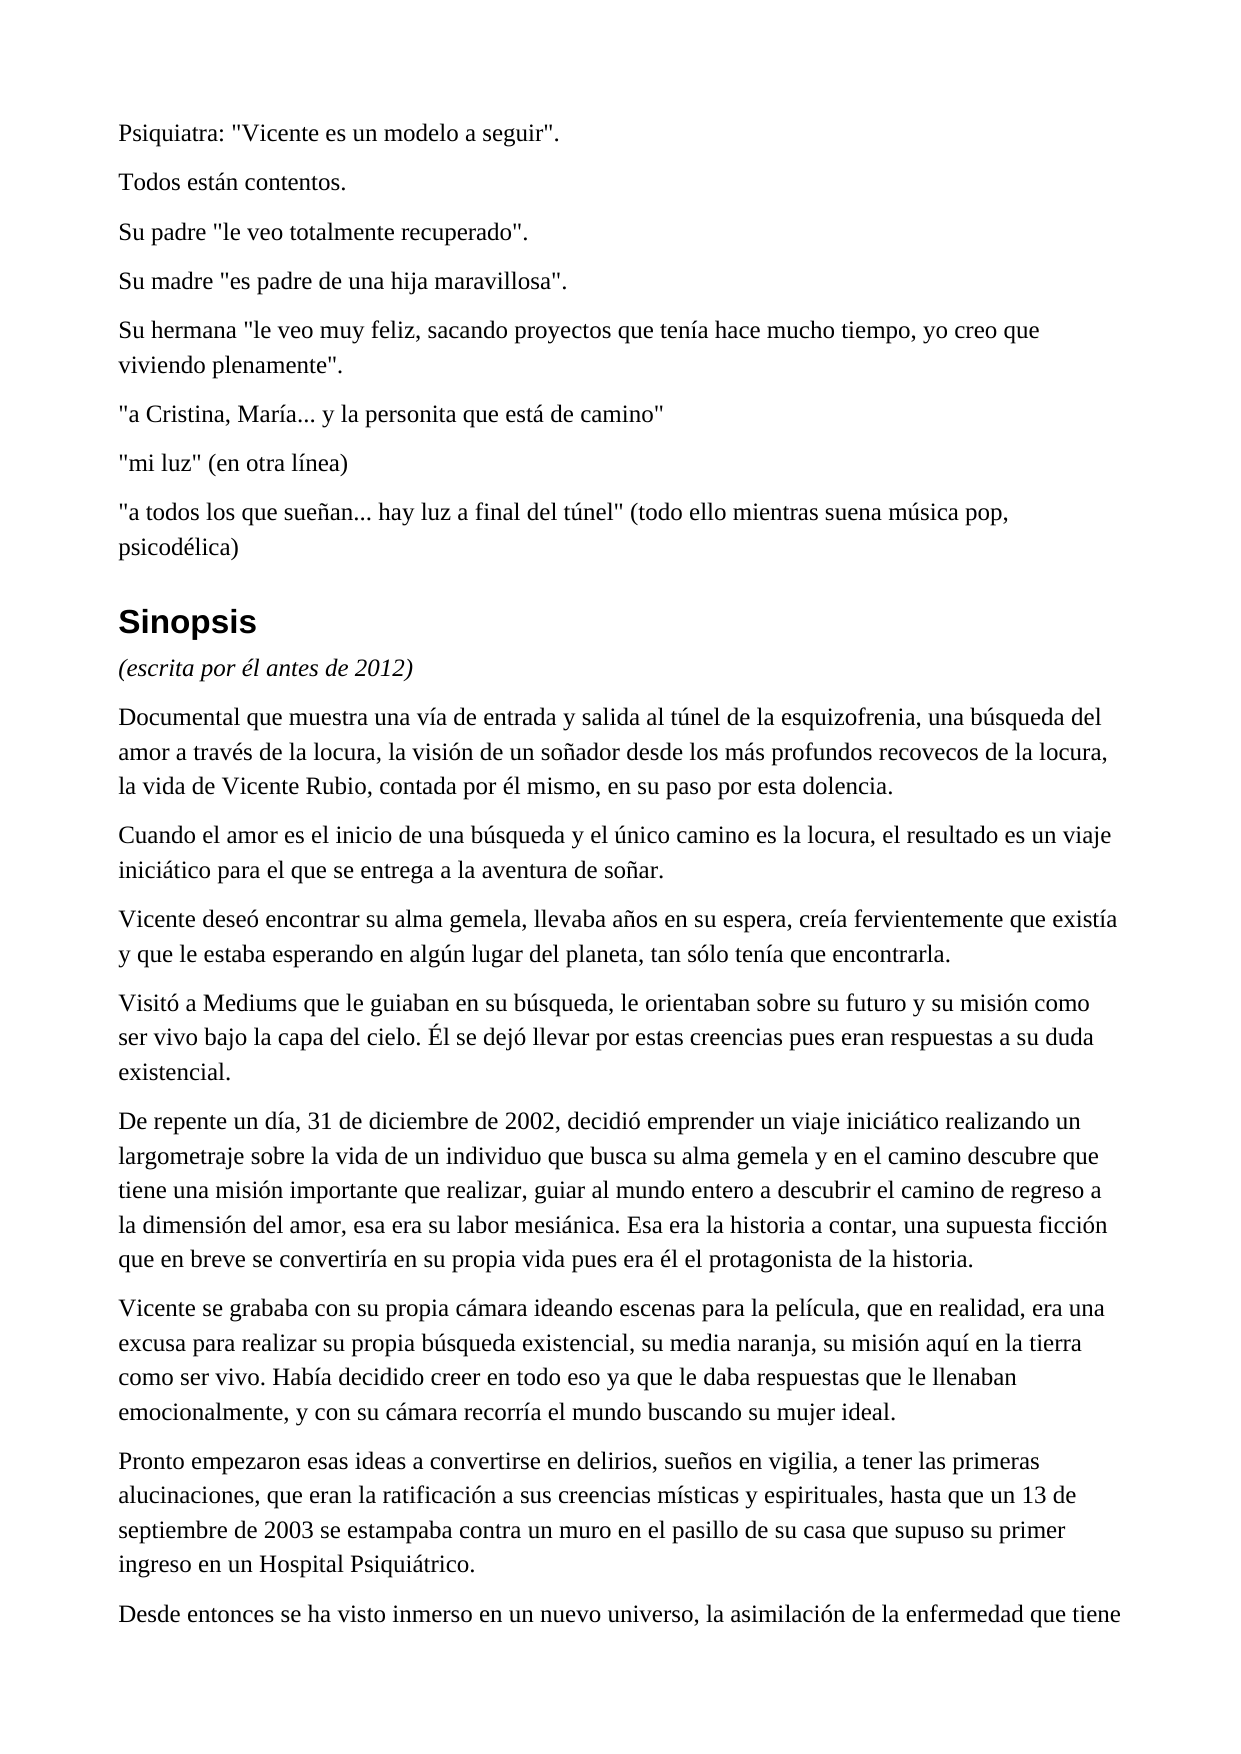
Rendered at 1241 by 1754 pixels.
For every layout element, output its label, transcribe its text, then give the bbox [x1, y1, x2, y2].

text Pronto empezaron esas ideas a convertirse en delirios, sueños en vigilia, a tener las primeras alucinaciones, que eran la ratificación a sus creencias místicas y espirituales, hasta que un 13 de septiembre de 2003 se estampaba contra un muro en el pasillo de su casa que supuso su primer ingreso en un Hospital Psiquiátrico. [118, 1446, 1122, 1578]
text "a todos los que sueñan... hay luz a final del túnel" (todo ello mientras suena música pop, psicodélica) [118, 497, 1122, 561]
text Su madre "es padre de una hija maravillosa". [118, 266, 1122, 295]
text "a Cristina, María... y la personita que está de camino" [118, 399, 1122, 428]
text Documental que muestra una vía de entrada y salida al túnel de la esquizofrenia, una búsqueda del amor a través de la locura, la visión de un soñador desde los más profundos recovecos de la locura, la vida de Vicente Rubio, contada por él mismo, en su paso por esta dolencia. [118, 702, 1122, 800]
text Cuando el amor es el inicio de una búsqueda y el único camino es la locura, el resultado es un viaje iniciático para el que se entrega a la aventura de soñar. [118, 821, 1122, 884]
text "mi luz" (en otra línea) [118, 448, 1122, 477]
text Su padre "le veo totalmente recuperado". [118, 217, 1122, 245]
text Su hermana "le veo muy feliz, sacando proyectos que tenía hace mucho tiempo, yo creo que viviendo plenamente". [118, 315, 1122, 378]
text Vicente se grababa con su propia cámara ideando escenas para la película, que en realidad, era una excusa para realizar su propia búsqueda existencial, su media naranja, su misión aquí en la tierra como ser vivo. Había decidido creer en todo eso ya que le daba respuestas que le llenaban emocionalmente, y con su cámara recorría el mundo buscando su mujer ideal. [118, 1293, 1122, 1426]
subtitle Sinopsis [118, 602, 1122, 641]
text De repente un día, 31 de diciembre de 2002, decidió emprender un viaje iniciático realizando un largometraje sobre la vida de un individuo que busca su alma gemela y en el camino descubre que tiene una misión importante que realizar, guiar al mundo entero a descubrir el camino de regreso a la dimensión del amor, esa era su labor mesiánica. Esa era la historia a contar, una supuesta ficción que en breve se convertiría en su propia vida pues era él el protagonista de la historia. [118, 1106, 1122, 1273]
text Vicente deseó encontrar su alma gemela, llevaba años en su espera, creía fervientemente que existía y que le estaba esperando en algún lugar del planeta, tan sólo tenía que encontrarla. [118, 904, 1122, 967]
text Psiquiatra: "Vicente es un modelo a seguir". [118, 118, 1122, 147]
text Todos están contentos. [118, 167, 1122, 196]
text Visitó a Mediums que le guiaban en su búsqueda, le orientaban sobre su futuro y su misión como ser vivo bajo la capa del cielo. Él se dejó llevar por estas creencias pues eran respuestas a su duda existencial. [118, 988, 1122, 1086]
text Desde entonces se ha visto inmerso en un nuevo universo, la asimilación de la enfermedad que tiene [118, 1599, 1122, 1628]
text (escrita por él antes de 2012) [118, 653, 1122, 682]
